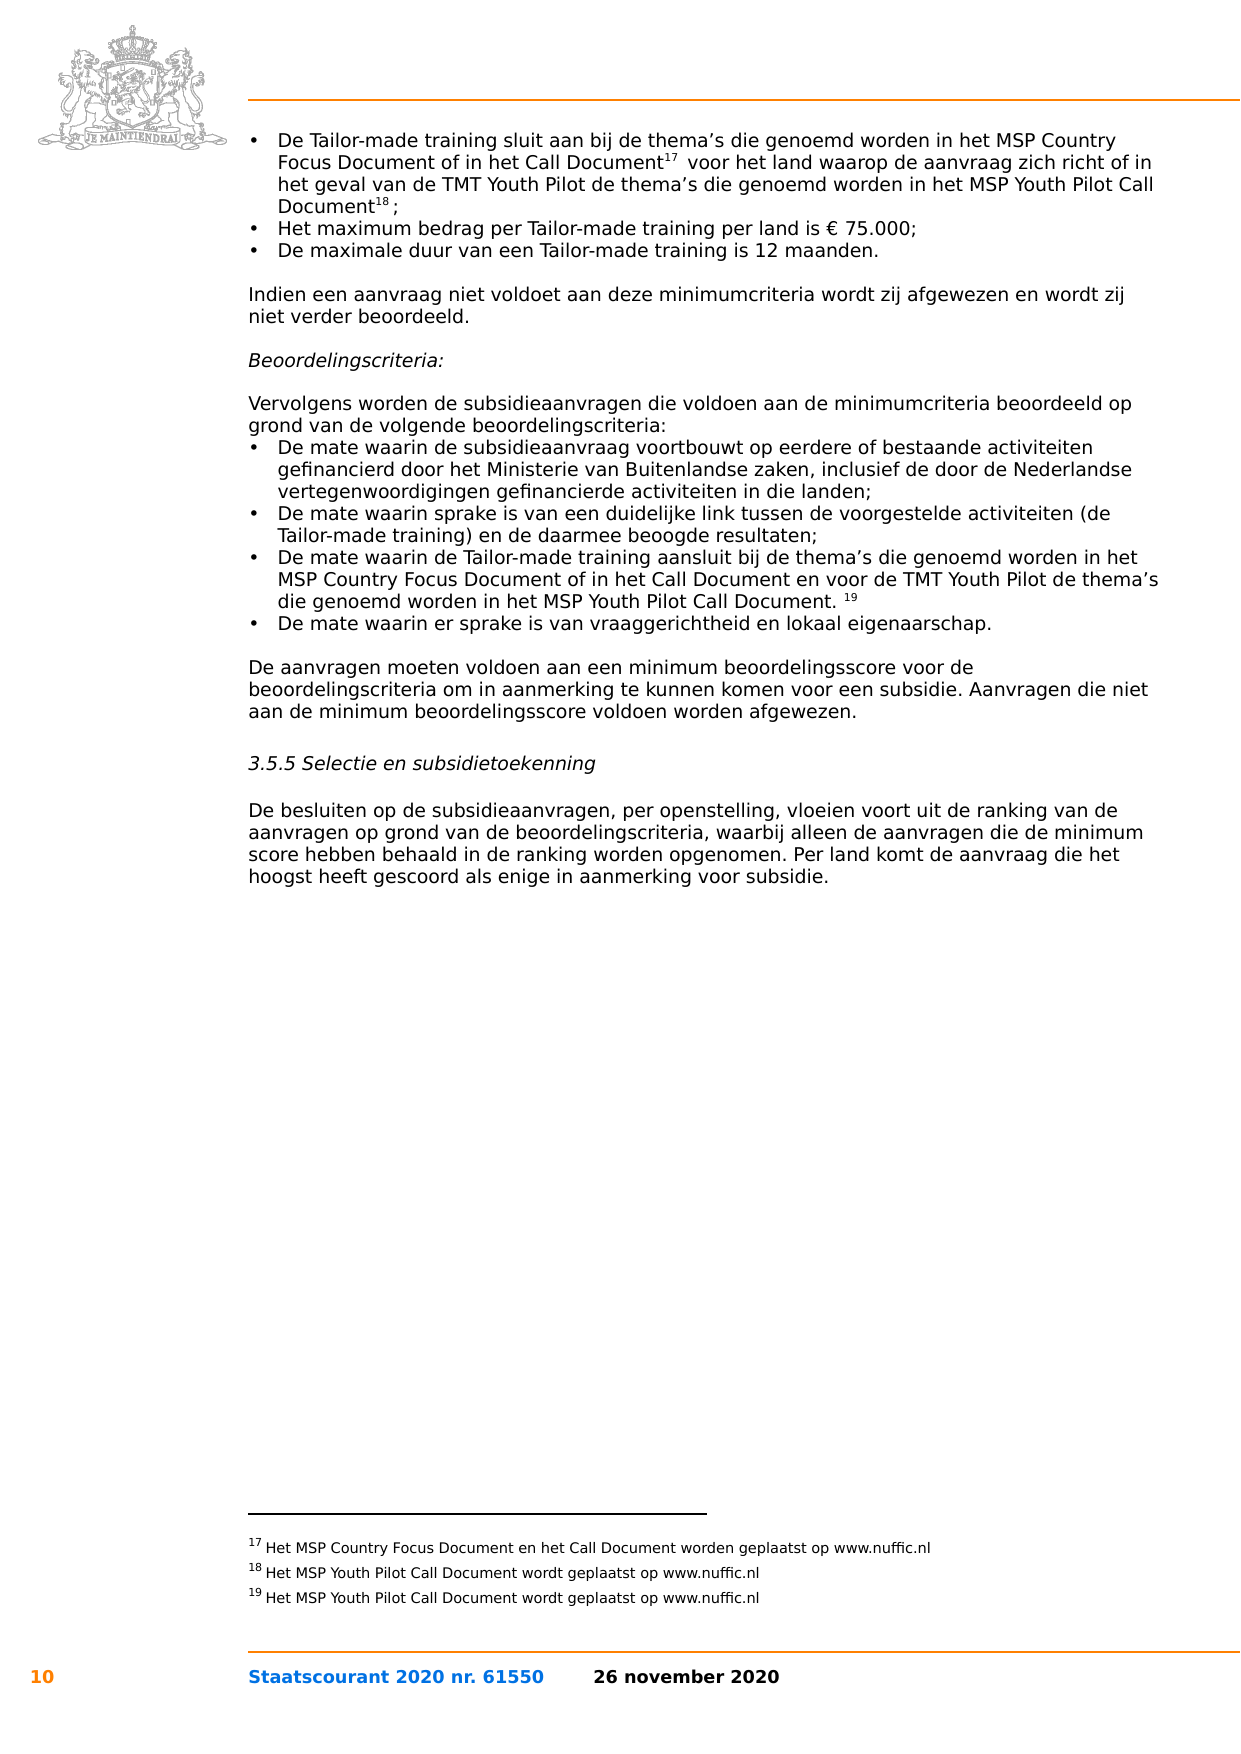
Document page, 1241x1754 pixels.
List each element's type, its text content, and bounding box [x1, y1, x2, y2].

picture [38, 25, 227, 150]
text • De maximale duur van een Tailor-made training is 12 maanden. [248, 240, 1163, 262]
text De besluiten op de subsidieaanvragen, per openstelling, vloeien voort uit de ranking van de aanvragen op grond van de beoordelingscriteria, waarbij alleen de aanvragen die de minimum score hebben behaald in de ranking worden opgenomen. Per land komt de aanvraag die het hoogst heeft gescoord als enige in aanmerking voor subsidie. [248, 800, 1163, 888]
text • Het maximum bedrag per Tailor-made training per land is € 75.000; [248, 218, 1163, 240]
text Het MSP Youth Pilot Call Document wordt geplaatst op www.nuffic.nl [248, 1561, 1163, 1583]
text • De mate waarin de subsidieaanvraag voortbouwt op eerdere of bestaande activiteiten gefinancierd door het Ministerie van Buitenlandse zaken, inclusief de door de Nederlandse vertegenwoordigingen gefinancierde activiteiten in die landen; [248, 437, 1163, 503]
text • De mate waarin de Tailor-made training aansluit bij de thema’s die genoemd worden in het MSP Country Focus Document of in het Call Document en voor de TMT Youth Pilot de thema’s die genoemd worden in het MSP Youth Pilot Call Document. [248, 547, 1163, 613]
text • De mate waarin er sprake is van vraaggerichtheid en lokaal eigenaarschap. [248, 613, 1163, 635]
text • De Tailor-made training sluit aan bij de thema’s die genoemd worden in het MSP Country Focus Document of in het Call Document voor het land waarop de aanvraag zich richt of in het geval van de TMT Youth Pilot de thema’s die genoemd worden in het MSP Youth Pilot Call Document; [248, 130, 1163, 218]
text Het MSP Youth Pilot Call Document wordt geplaatst op www.nuffic.nl [248, 1586, 1163, 1608]
text Vervolgens worden de subsidieaanvragen die voldoen aan de minimumcriteria beoordeeld op grond van de volgende beoordelingscriteria: [248, 393, 1163, 437]
text Indien een aanvraag niet voldoet aan deze minimumcriteria wordt zij afgewezen en wordt zij niet verder beoordeeld. [248, 284, 1163, 328]
subtitle 3.5.5 Selectie en subsidietoekenning [248, 753, 1163, 775]
text • De mate waarin sprake is van een duidelijke link tussen de voorgestelde activiteiten (de Tailor-made training) en de daarmee beoogde resultaten; [248, 503, 1163, 547]
subtitle Beoordelingscriteria: [248, 349, 1163, 371]
text Het MSP Country Focus Document en het Call Document worden geplaatst op www.nuffic.nl [248, 1536, 1163, 1558]
text De aanvragen moeten voldoen aan een minimum beoordelingsscore voor de beoordelingscriteria om in aanmerking te kunnen komen voor een subsidie. Aanvragen die niet aan de minimum beoordelingsscore voldoen worden afgewezen. [248, 657, 1163, 723]
